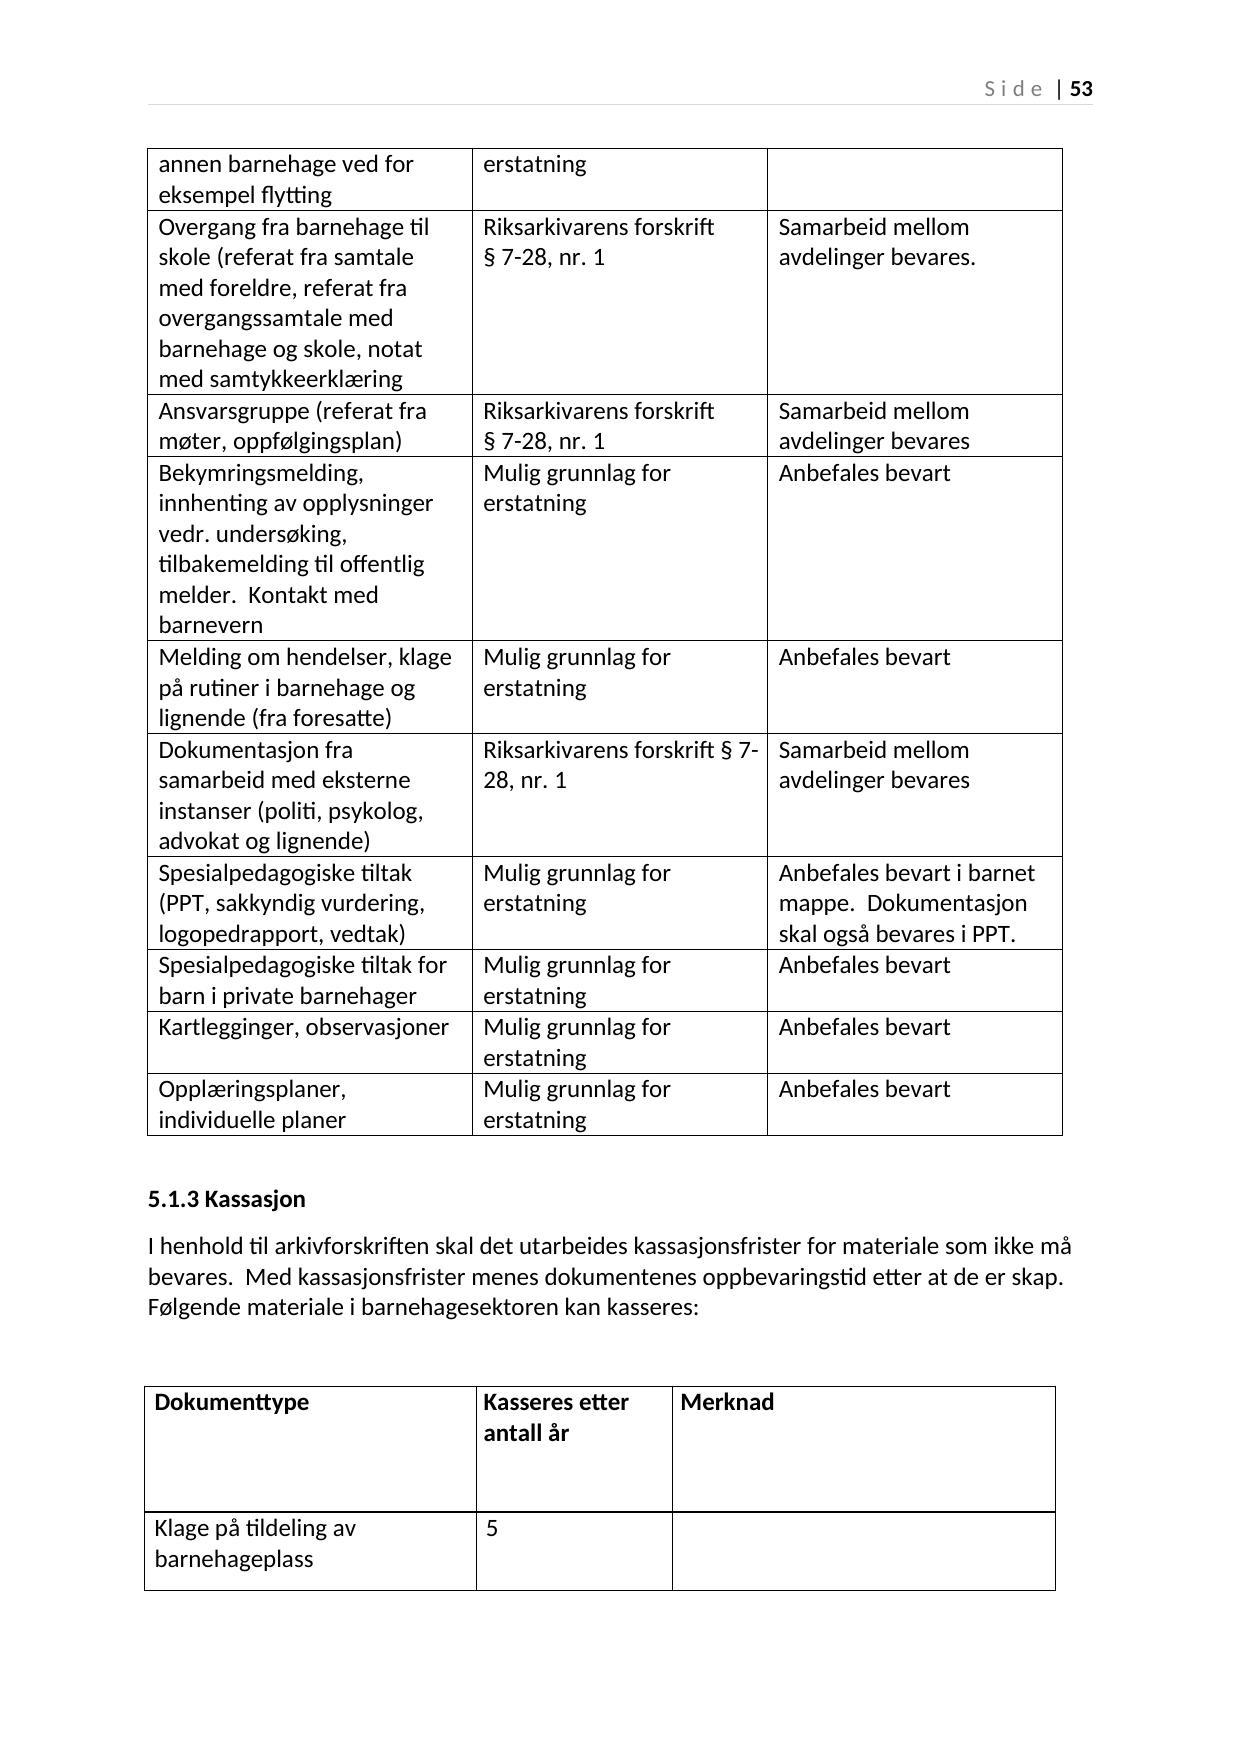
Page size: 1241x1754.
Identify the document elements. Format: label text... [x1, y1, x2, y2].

table_cell Mulig grunnlag for erstatning [473, 950, 767, 1011]
table_cell Samarbeid mellom avdelinger bevares [768, 734, 1062, 856]
table_cell Anbefales bevart [768, 1012, 1062, 1073]
table_cell Overgang fra barnehage til skole (referat fra samtale med foreldre, referat fra overgangssamtale med barnehage og skole, notat med samtykkeerklæring [148, 211, 472, 394]
table_cell Mulig grunnlag for erstatning [473, 1074, 767, 1135]
table_header Merknad [673, 1387, 1055, 1511]
table_cell Anbefales bevart [768, 950, 1062, 1011]
table_cell erstatning [473, 149, 767, 210]
table_cell Ansvarsgruppe (referat fra møter, oppfølgingsplan) [148, 395, 472, 456]
table_cell Riksarkivarens forskrift § 7-28, nr. 1 [473, 211, 767, 394]
table_cell Spesialpedagogiske tiltak for barn i private barnehager [148, 950, 472, 1011]
table_cell Samarbeid mellom avdelinger bevares [768, 395, 1062, 456]
table_header Dokumenttype [145, 1387, 476, 1511]
table_cell Anbefales bevart [768, 641, 1062, 733]
table_cell Spesialpedagogiske tiltak (PPT, sakkyndig vurdering, logopedrapport, vedtak) [148, 857, 472, 948]
table_cell Klage på tildeling av barnehageplass [145, 1513, 476, 1590]
table_cell Mulig grunnlag for erstatning [473, 857, 767, 948]
table_cell Riksarkivarens forskrift § 7-28, nr. 1 [473, 395, 767, 456]
table_cell Samarbeid mellom avdelinger bevares. [768, 211, 1062, 394]
table_cell Opplæringsplaner, individuelle planer [148, 1074, 472, 1135]
table_cell annen barnehage ved for eksempel flytting [148, 149, 472, 210]
table_cell [673, 1513, 1055, 1590]
table_cell Anbefales bevart i barnet mappe. Dokumentasjon skal også bevares i PPT. [768, 857, 1062, 948]
table_cell Dokumentasjon fra samarbeid med eksterne instanser (politi, psykolog, advokat og lignende) [148, 734, 472, 856]
table_cell Mulig grunnlag for erstatning [473, 641, 767, 733]
table_cell Melding om hendelser, klage på rutiner i barnehage og lignende (fra foresatte) [148, 641, 472, 733]
text 5.1.3 Kassasjon [148, 1183, 1093, 1213]
table_header Kasseres etter antall år [477, 1387, 672, 1511]
table_cell Mulig grunnlag for erstatning [473, 1012, 767, 1073]
table_cell [768, 149, 1062, 210]
table_cell Mulig grunnlag for erstatning [473, 457, 767, 640]
table_cell Bekymringsmelding, innhenting av opplysninger vedr. undersøking, tilbakemelding til offentlig melder. Kontakt med barnevern [148, 457, 472, 640]
table_cell Anbefales bevart [768, 457, 1062, 640]
table_cell Riksarkivarens forskrift § 7-28, nr. 1 [473, 734, 767, 856]
text I henhold til arkivforskriften skal det utarbeides kassasjonsfrister for materiale som ikke må bevares. Med kassasjonsfrister menes dokumentenes oppbevaringstid etter at de er skap. Følgende materiale i barnehagesektoren kan kasseres: [148, 1230, 1093, 1322]
table_cell Anbefales bevart [768, 1074, 1062, 1135]
table_cell Kartlegginger, observasjoner [148, 1012, 472, 1073]
table_cell 5 [477, 1513, 672, 1590]
